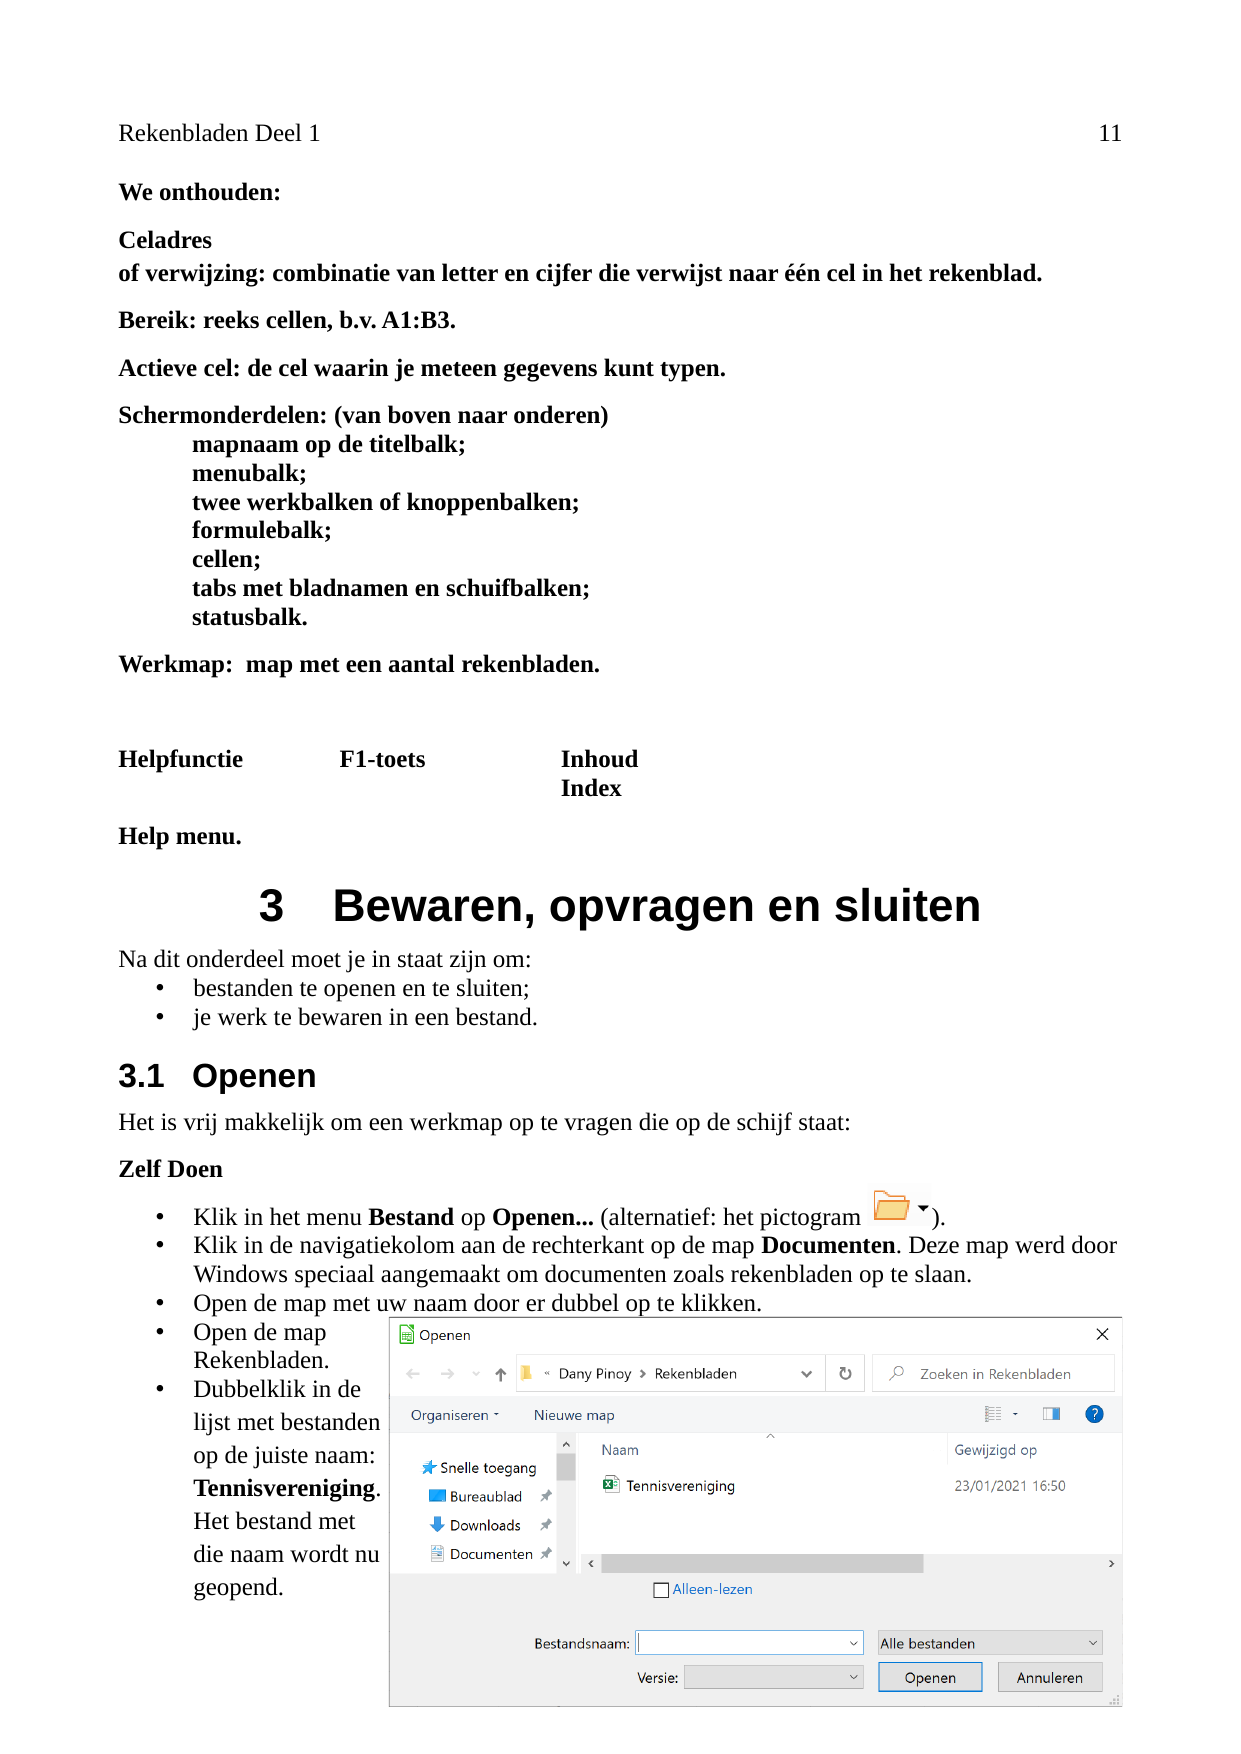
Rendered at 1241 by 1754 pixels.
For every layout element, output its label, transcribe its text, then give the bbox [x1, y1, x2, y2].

text Helpfunctie  F1-toets  Inhoud [118, 744, 1122, 773]
text Zelf Doen [118, 1154, 1122, 1183]
subtitle Bewaren, opvragen en sluiten [118, 879, 1122, 932]
text Na dit onderdeel moet je in staat zijn om: [118, 944, 1122, 973]
list Klik in de navigatiekolom aan de rechterkant op de map Documenten. Deze map werd door Windows speciaal aangemaakt om documenten zoals rekenbladen op te slaan. [156, 1231, 1122, 1288]
text Schermonderdelen: (van boven naar onderen) [118, 401, 1122, 429]
text menubalk; [118, 458, 1122, 487]
text Werkmap: map met een aantal rekenbladen. [118, 649, 1122, 678]
text cellen; [118, 544, 1122, 573]
text Celadres of verwijzing: combinatie van letter en cijfer die verwijst naar één cel in het rekenblad. [118, 225, 1122, 286]
list Dubbelklik in de lijst met bestanden op de juiste naam: Tennisvereniging. Het bestand met die naam wordt nu geopend. [156, 1374, 388, 1601]
text Help menu. [118, 821, 1122, 850]
text statusbalk. [118, 602, 1122, 631]
list bestanden te openen en te sluiten; [156, 973, 1122, 1002]
text formulebalk; [118, 516, 1122, 544]
text Het is vrij makkelijk om een werkmap op te vragen die op de schijf staat: [118, 1107, 1122, 1135]
list Klik in het menu Bestand op Openen... (alternatief: het pictogram ). [156, 1183, 1122, 1231]
list Open de map Rekenbladen. [156, 1317, 388, 1374]
subtitle Openen [118, 1056, 1122, 1094]
text We onthouden: [118, 177, 1122, 206]
text Actieve cel: de cel waarin je meteen gegevens kunt typen. [118, 353, 1122, 382]
text twee werkbalken of knoppenbalken; [118, 487, 1122, 516]
text Bereik: reeks cellen, b.v. A1:B3. [118, 305, 1122, 334]
picture [388, 1316, 1123, 1707]
picture [867, 1183, 932, 1226]
text tabs met bladnamen en schuifbalken; [118, 573, 1122, 602]
list je werk te bewaren in een bestand. [156, 1002, 1122, 1030]
text mapnaam op de titelbalk; [118, 429, 1122, 458]
text  Index [118, 773, 1122, 802]
list Open de map met uw naam door er dubbel op te klikken. [156, 1288, 1122, 1317]
